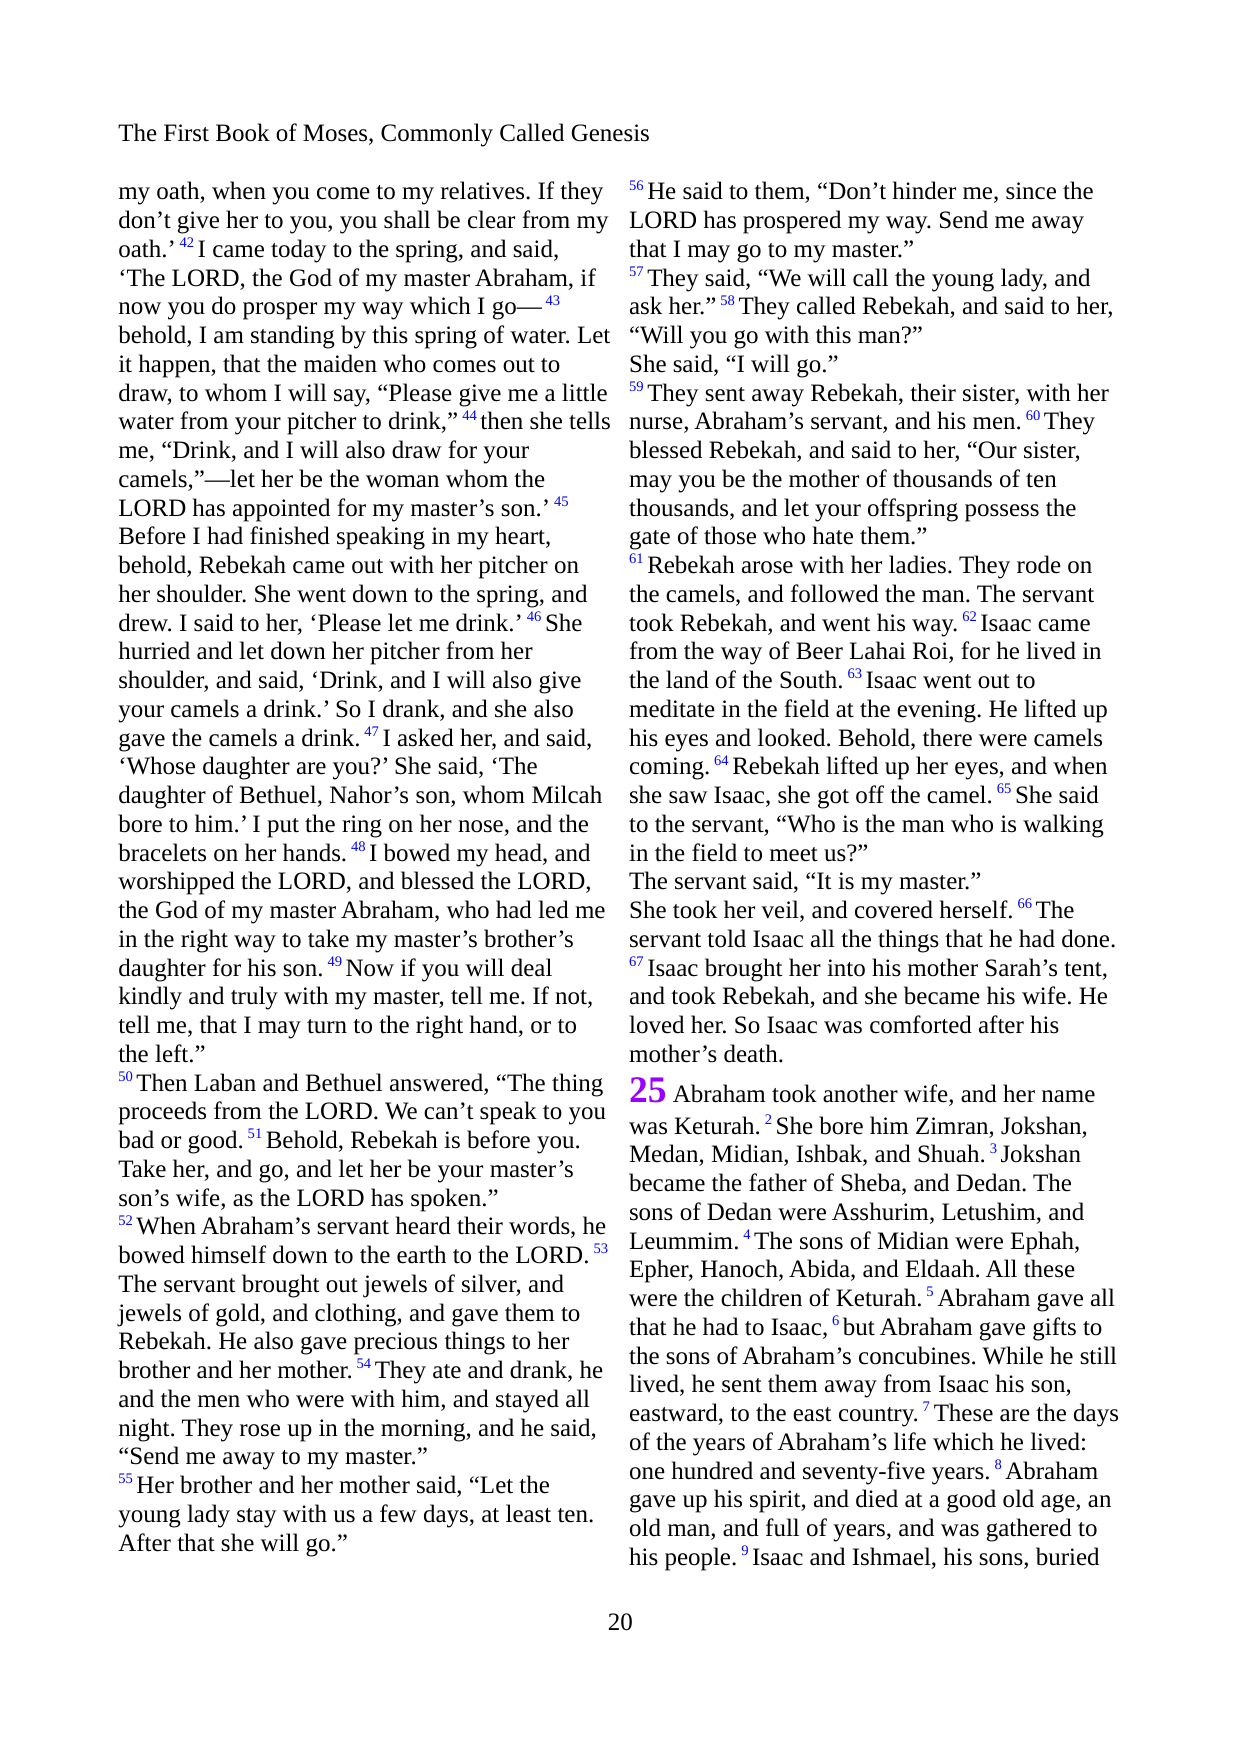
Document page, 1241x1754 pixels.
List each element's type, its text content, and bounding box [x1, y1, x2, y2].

text The servant said, “It is my master.” [629, 866, 1122, 895]
text 50 Then Laban and Bethuel answered, “The thing proceeds from the LORD. We can’t speak to you bad or good. 51 Behold, Rebekah is before you. Take her, and go, and let her be your master’s son’s wife, as the LORD has spoken.” [118, 1068, 611, 1211]
text 56 He said to them, “Don’t hinder me, since the LORD has prospered my way. Send me away that I may go to my master.” [629, 176, 1122, 263]
text She took her veil, and covered herself. 66 The servant told Isaac all the things that he had done. 67 Isaac brought her into his mother Sarah’s tent, and took Rebekah, and she became his wife. He loved her. So Isaac was comforted after his mother’s death. [629, 895, 1122, 1068]
text 59 They sent away Rebekah, their sister, with her nurse, Abraham’s servant, and his men. 60 They blessed Rebekah, and said to her, “Our sister, may you be the mother of thousands of ten thousands, and let your offspring possess the gate of those who hate them.” [629, 378, 1122, 550]
text She said, “I will go.” [629, 349, 1122, 378]
text my oath, when you come to my relatives. If they don’t give her to you, you shall be clear from my oath.’ 42 I came today to the spring, and said, ‘The LORD, the God of my master Abraham, if now you do prosper my way which I go— 43 behold, I am standing by this spring of water. Let it happen, that the maiden who comes out to draw, to whom I will say, “Please give me a little water from your pitcher to drink,” 44 then she tells me, “Drink, and I will also draw for your camels,”—let her be the woman whom the LORD has appointed for my master’s son.’ 45 Before I had finished speaking in my heart, behold, Rebekah came out with her pitcher on her shoulder. She went down to the spring, and drew. I said to her, ‘Please let me drink.’ 46 She hurried and let down her pitcher from her shoulder, and said, ‘Drink, and I will also give your camels a drink.’ So I drank, and she also gave the camels a drink. 47 I asked her, and said, ‘Whose daughter are you?’ She said, ‘The daughter of Bethuel, Nahor’s son, whom Milcah bore to him.’ I put the ring on her nose, and the bracelets on her hands. 48 I bowed my head, and worshipped the LORD, and blessed the LORD, the God of my master Abraham, who had led me in the right way to take my master’s brother’s daughter for his son. 49 Now if you will deal kindly and truly with my master, tell me. If not, tell me, that I may turn to the right hand, or to the left.” [118, 176, 611, 1068]
text 61 Rebekah arose with her ladies. They rode on the camels, and followed the man. The servant took Rebekah, and went his way. 62 Isaac came from the way of Beer Lahai Roi, for he lived in the land of the South. 63 Isaac went out to meditate in the field at the evening. He lifted up his eyes and looked. Behold, there were camels coming. 64 Rebekah lifted up her eyes, and when she saw Isaac, she got off the camel. 65 She said to the servant, “Who is the man who is walking in the field to meet us?” [629, 550, 1122, 866]
text 57 They said, “We will call the young lady, and ask her.” 58 They called Rebekah, and said to her, “Will you go with this man?” [629, 263, 1122, 349]
text 52 When Abraham’s servant heard their words, he bowed himself down to the earth to the LORD. 53 The servant brought out jewels of silver, and jewels of gold, and clothing, and gave them to Rebekah. He also gave precious things to her brother and her mother. 54 They ate and drank, he and the men who were with him, and stayed all night. They rose up in the morning, and he said, “Send me away to my master.” [118, 1211, 611, 1470]
text 25 Abraham took another wife, and her name was Keturah. 2 She bore him Zimran, Jokshan, Medan, Midian, Ishbak, and Shuah. 3 Jokshan became the father of Sheba, and Dedan. The sons of Dedan were Asshurim, Letushim, and Leummim. 4 The sons of Midian were Ephah, Epher, Hanoch, Abida, and Eldaah. All these were the children of Keturah. 5 Abraham gave all that he had to Isaac, 6 but Abraham gave gifts to the sons of Abraham’s concubines. While he still lived, he sent them away from Isaac his son, eastward, to the east country. 7 These are the days of the years of Abraham’s life which he lived: one hundred and seventy-five years. 8 Abraham gave up his spirit, and died at a good old age, an old man, and full of years, and was gathered to his people. 9 Isaac and Ishmael, his sons, buried [629, 1068, 1122, 1571]
text 55 Her brother and her mother said, “Let the young lady stay with us a few days, at least ten. After that she will go.” [118, 1470, 611, 1556]
